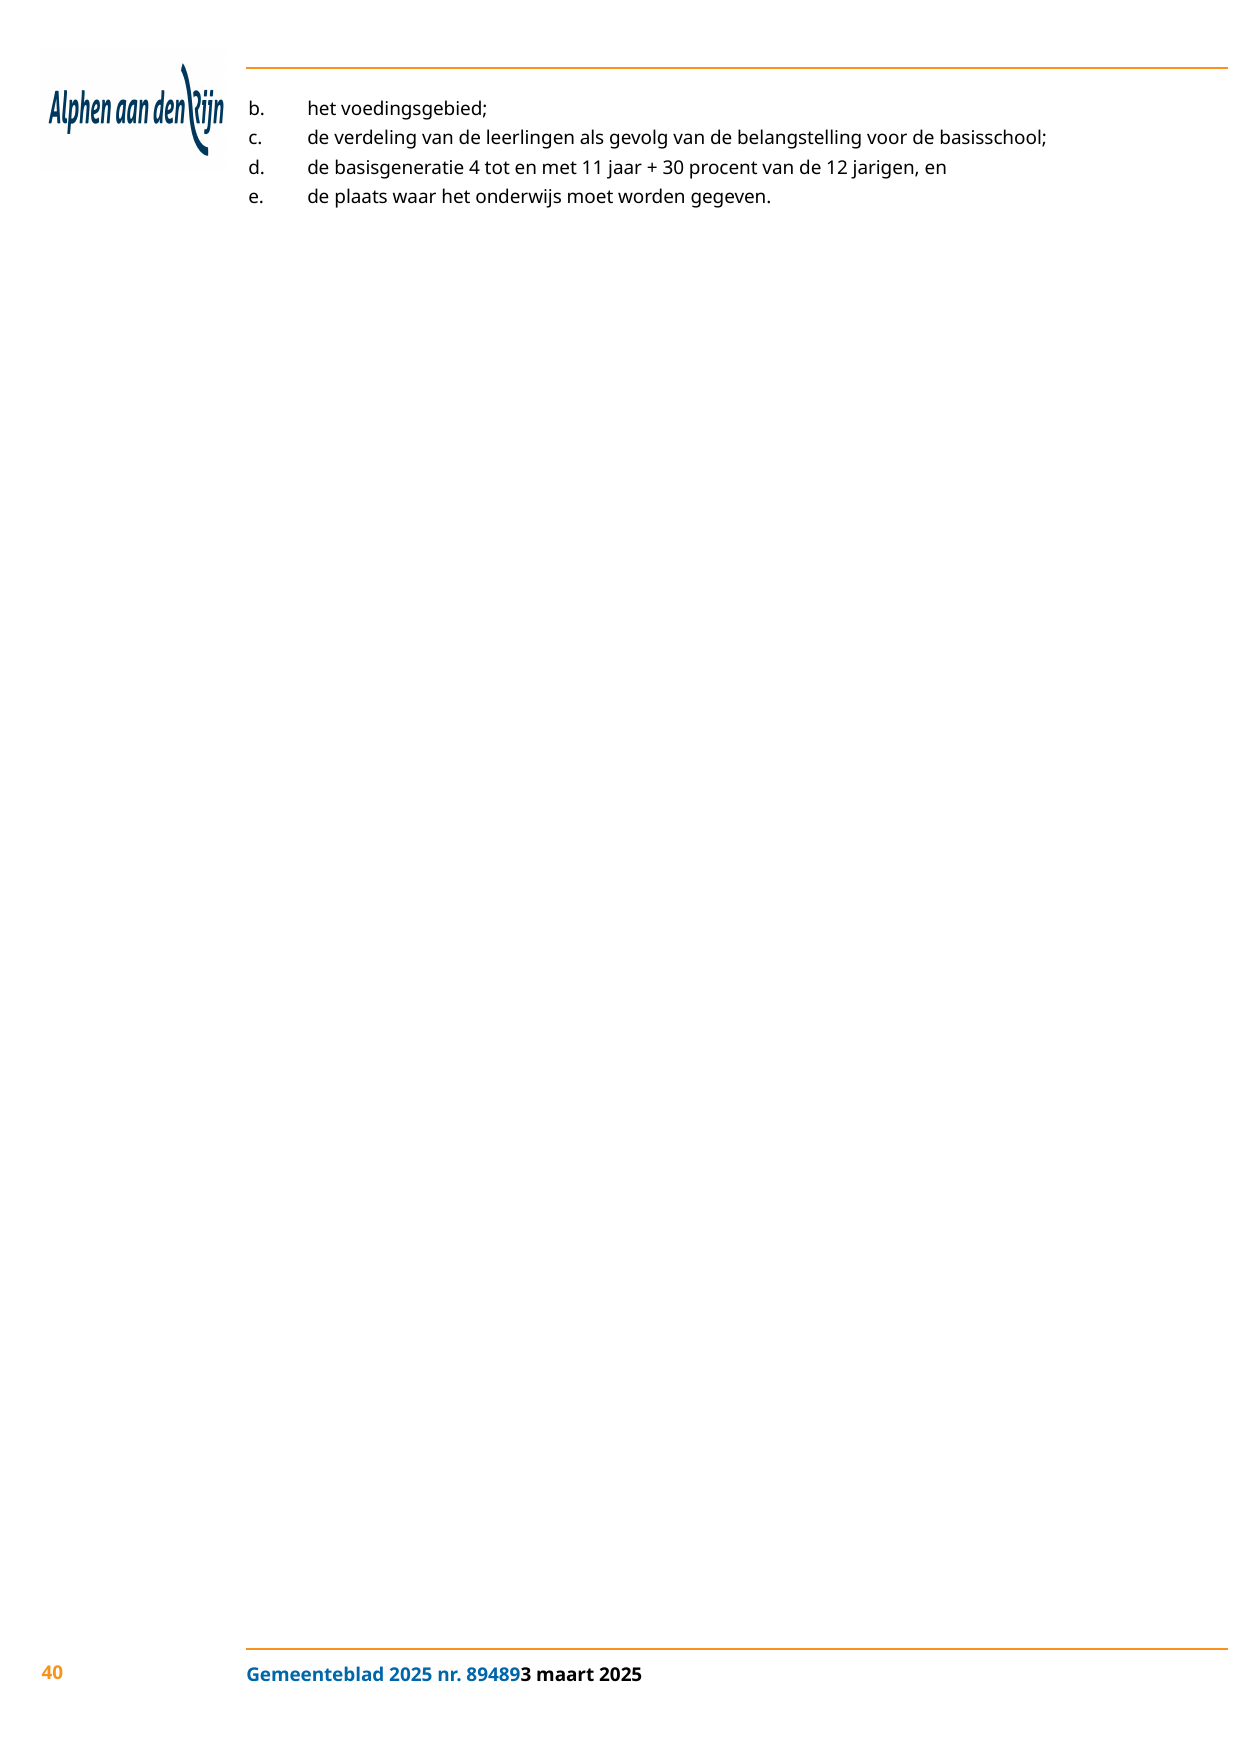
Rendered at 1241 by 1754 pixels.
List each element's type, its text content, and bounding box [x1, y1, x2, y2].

picture [41, 47, 231, 172]
list de basisgeneratie 4 tot en met 11 jaar + 30 procent van de 12 jarigen, en [248, 154, 1152, 180]
list de plaats waar het onderwijs moet worden gegeven. [248, 183, 1152, 209]
list het voedingsgebied; [248, 95, 1152, 121]
list de verdeling van de leerlingen als gevolg van de belangstelling voor de basisschool; [248, 124, 1152, 150]
